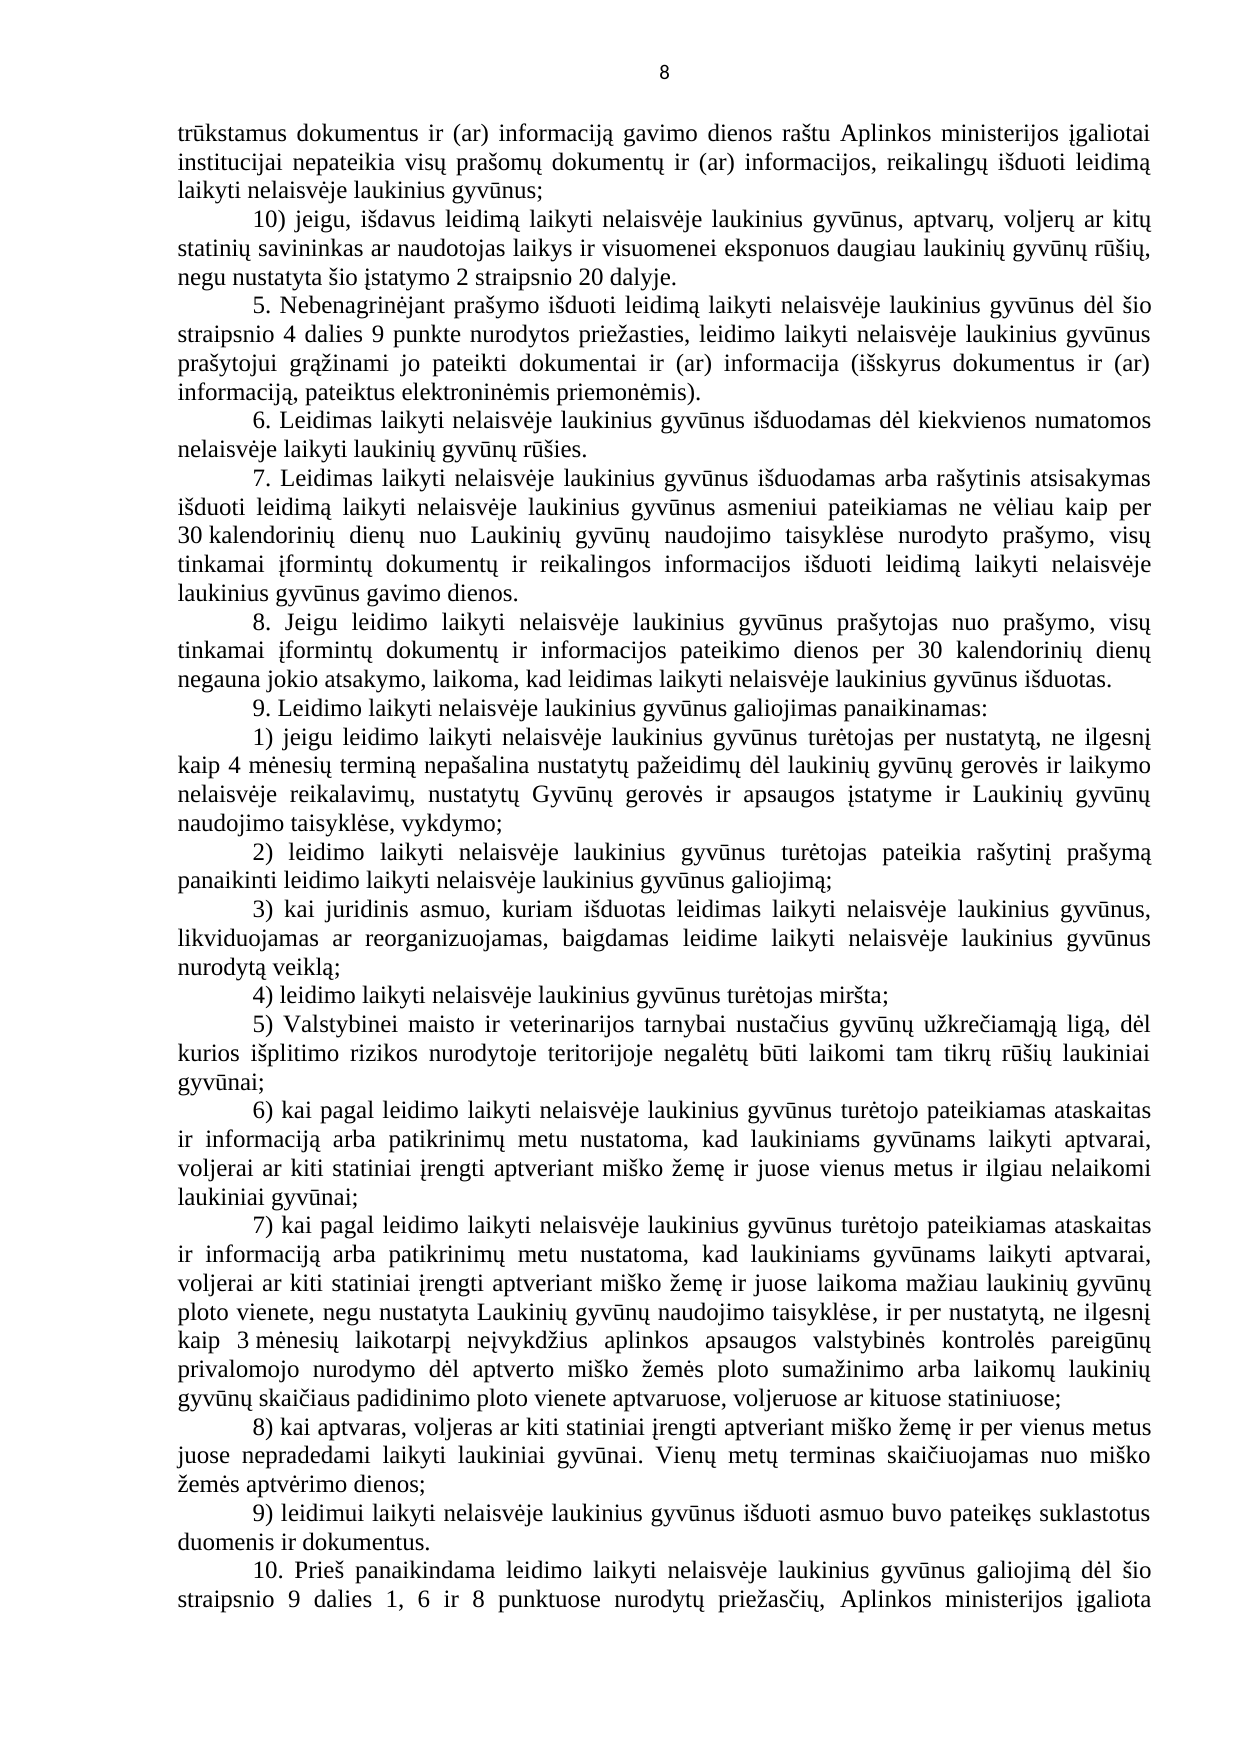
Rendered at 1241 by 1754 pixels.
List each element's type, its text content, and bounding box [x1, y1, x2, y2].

text 8. Jeigu leidimo laikyti nelaisvėje laukinius gyvūnus prašytojas nuo prašymo, visų tinkamai įformintų dokumentų ir informacijos pateikimo dienos per 30 kalendorinių dienų negauna jokio atsakymo, laikoma, kad leidimas laikyti nelaisvėje laukinius gyvūnus išduotas. [177, 607, 1152, 693]
text 7) kai pagal leidimo laikyti nelaisvėje laukinius gyvūnus turėtojo pateikiamas ataskaitas ir informaciją arba patikrinimų metu nustatoma, kad laukiniams gyvūnams laikyti aptvarai, voljerai ar kiti statiniai įrengti aptveriant miško žemę ir juose laikoma mažiau laukinių gyvūnų ploto vienete, negu nustatyta Laukinių gyvūnų naudojimo taisyklėse, ir per nustatytą, ne ilgesnį kaip 3 mėnesių laikotarpį neįvykdžius aplinkos apsaugos valstybinės kontrolės pareigūnų privalomojo nurodymo dėl aptverto miško žemės ploto sumažinimo arba laikomų laukinių gyvūnų skaičiaus padidinimo ploto vienete aptvaruose, voljeruose ar kituose statiniuose; [177, 1211, 1152, 1412]
text 2) leidimo laikyti nelaisvėje laukinius gyvūnus turėtojas pateikia rašytinį prašymą panaikinti leidimo laikyti nelaisvėje laukinius gyvūnus galiojimą; [177, 837, 1152, 894]
text 1) jeigu leidimo laikyti nelaisvėje laukinius gyvūnus turėtojas per nustatytą, ne ilgesnį kaip 4 mėnesių terminą nepašalina nustatytų pažeidimų dėl laukinių gyvūnų gerovės ir laikymo nelaisvėje reikalavimų, nustatytų Gyvūnų gerovės ir apsaugos įstatyme ir Laukinių gyvūnų naudojimo taisyklėse, vykdymo; [177, 722, 1152, 837]
text 10. Prieš panaikindama leidimo laikyti nelaisvėje laukinius gyvūnus galiojimą dėl šio straipsnio 9 dalies 1, 6 ir 8 punktuose nurodytų priežasčių, Aplinkos ministerijos įgaliota [177, 1556, 1152, 1613]
text trūkstamus dokumentus ir (ar) informaciją gavimo dienos raštu Aplinkos ministerijos įgaliotai institucijai nepateikia visų prašomų dokumentų ir (ar) informacijos, reikalingų išduoti leidimą laikyti nelaisvėje laukinius gyvūnus; [177, 118, 1152, 204]
text 4) leidimo laikyti nelaisvėje laukinius gyvūnus turėtojas miršta; [177, 981, 1152, 1009]
text 7. Leidimas laikyti nelaisvėje laukinius gyvūnus išduodamas arba rašytinis atsisakymas išduoti leidimą laikyti nelaisvėje laukinius gyvūnus asmeniui pateikiamas ne vėliau kaip per 30 kalendorinių dienų nuo Laukinių gyvūnų naudojimo taisyklėse nurodyto prašymo, visų tinkamai įformintų dokumentų ir reikalingos informacijos išduoti leidimą laikyti nelaisvėje laukinius gyvūnus gavimo dienos. [177, 463, 1152, 607]
text 5) Valstybinei maisto ir veterinarijos tarnybai nustačius gyvūnų užkrečiamąją ligą, dėl kurios išplitimo rizikos nurodytoje teritorijoje negalėtų būti laikomi tam tikrų rūšių laukiniai gyvūnai; [177, 1009, 1152, 1096]
text 6) kai pagal leidimo laikyti nelaisvėje laukinius gyvūnus turėtojo pateikiamas ataskaitas ir informaciją arba patikrinimų metu nustatoma, kad laukiniams gyvūnams laikyti aptvarai, voljerai ar kiti statiniai įrengti aptveriant miško žemę ir juose vienus metus ir ilgiau nelaikomi laukiniai gyvūnai; [177, 1096, 1152, 1211]
text 5. Nebenagrinėjant prašymo išduoti leidimą laikyti nelaisvėje laukinius gyvūnus dėl šio straipsnio 4 dalies 9 punkte nurodytos priežasties, leidimo laikyti nelaisvėje laukinius gyvūnus prašytojui grąžinami jo pateikti dokumentai ir (ar) informacija (išskyrus dokumentus ir (ar) informaciją, pateiktus elektroninėmis priemonėmis). [177, 291, 1152, 406]
text 9) leidimui laikyti nelaisvėje laukinius gyvūnus išduoti asmuo buvo pateikęs suklastotus duomenis ir dokumentus. [177, 1498, 1152, 1556]
text 9. Leidimo laikyti nelaisvėje laukinius gyvūnus galiojimas panaikinamas: [177, 693, 1152, 722]
text 6. Leidimas laikyti nelaisvėje laukinius gyvūnus išduodamas dėl kiekvienos numatomos nelaisvėje laikyti laukinių gyvūnų rūšies. [177, 406, 1152, 463]
text 3) kai juridinis asmuo, kuriam išduotas leidimas laikyti nelaisvėje laukinius gyvūnus, likviduojamas ar reorganizuojamas, baigdamas leidime laikyti nelaisvėje laukinius gyvūnus nurodytą veiklą; [177, 894, 1152, 981]
text 10) jeigu, išdavus leidimą laikyti nelaisvėje laukinius gyvūnus, aptvarų, voljerų ar kitų statinių savininkas ar naudotojas laikys ir visuomenei eksponuos daugiau laukinių gyvūnų rūšių, negu nustatyta šio įstatymo 2 straipsnio 20 dalyje. [177, 204, 1152, 291]
text 8) kai aptvaras, voljeras ar kiti statiniai įrengti aptveriant miško žemę ir per vienus metus juose nepradedami laikyti laukiniai gyvūnai. Vienų metų terminas skaičiuojamas nuo miško žemės aptvėrimo dienos; [177, 1412, 1152, 1498]
